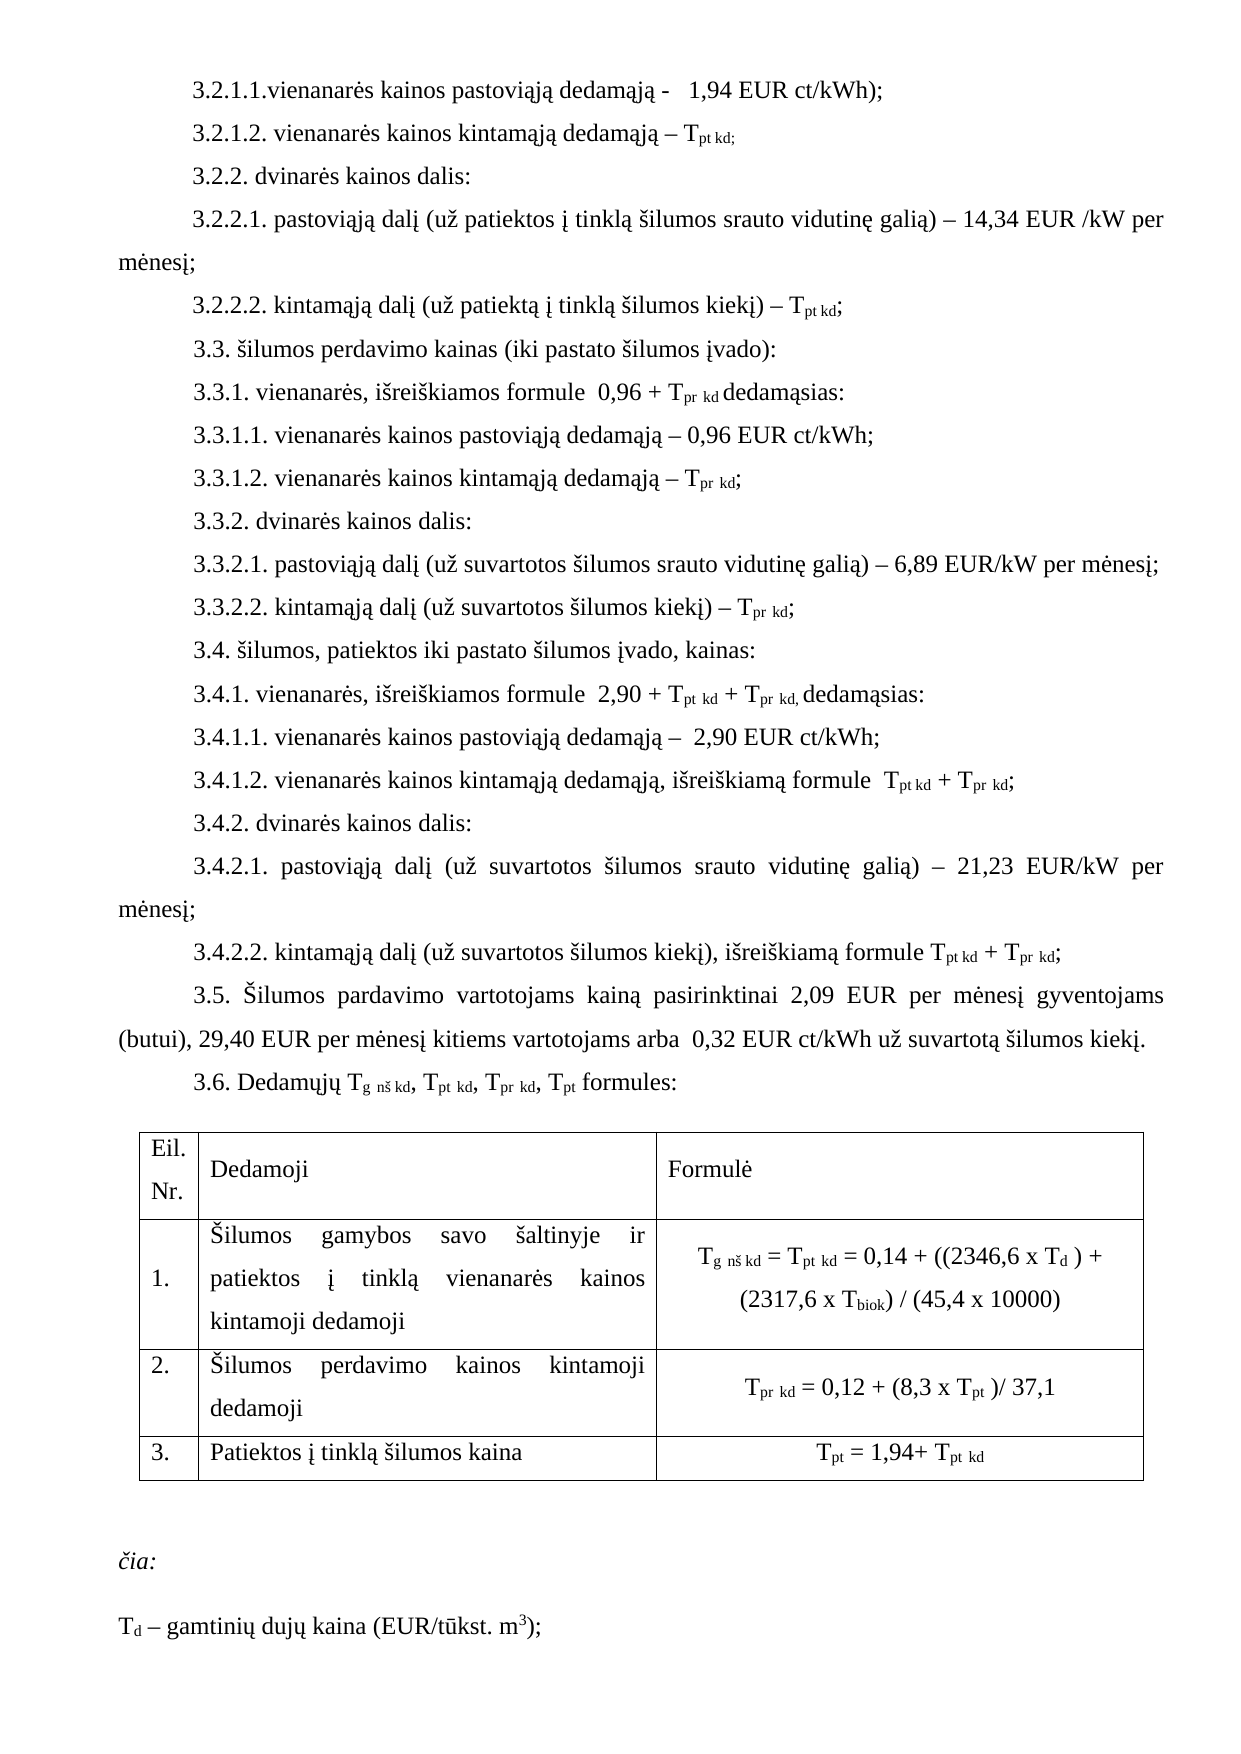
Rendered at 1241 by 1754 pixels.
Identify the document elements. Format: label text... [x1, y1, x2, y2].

table_cell Tg nš kd = Tpt kd = 0,14 + ((2346,6 x Td ) + (2317,6 x Tbiok) / (45,4 x 10000) [657, 1220, 1143, 1349]
table_cell 3. [140, 1437, 198, 1480]
text 3.6. Dedamųjų Tg nš kd, Tpt kd, Tpr kd, Tpt formules: [193, 1067, 1165, 1096]
text 3.3.2.1. pastoviąją dalį (už suvartotos šilumos srauto vidutinę galią) – 6,89 EUR/kW per mėnesį; [118, 549, 1165, 578]
text čia: [118, 1546, 1165, 1575]
text 3.5. Šilumos pardavimo vartotojams kainą pasirinktinai 2,09 EUR per mėnesį gyventojams (butui), 29,40 EUR per mėnesį kitiems vartotojams arba 0,32 EUR ct/kWh už suvartotą šilumos kiekį. [118, 981, 1165, 1052]
text 3.4.2.2. kintamąją dalį (už suvartotos šilumos kiekį), išreiškiamą formule Tpt kd + Tpr kd; [118, 937, 1165, 966]
text 3.2.2. dvinarės kainos dalis: [118, 161, 1165, 190]
table_cell Šilumos perdavimo kainos kintamoji dedamoji [199, 1350, 656, 1436]
table_cell Tpr kd = 0,12 + (8,3 x Tpt )/ 37,1 [657, 1350, 1143, 1436]
text 3.4.2. dvinarės kainos dalis: [193, 808, 1165, 837]
text 3.3.1.2. vienanarės kainos kintamąją dedamąją – Tpr kd; [193, 463, 1165, 492]
text 3.4.1.1. vienanarės kainos pastoviąją dedamąją – 2,90 EUR ct/kWh; [193, 722, 1165, 751]
text 3.2.2.2. kintamąją dalį (už patiektą į tinklą šilumos kiekį) – Tpt kd; [118, 291, 1165, 319]
table_header Formulė [657, 1133, 1143, 1219]
text 3.4.2.1. pastoviąją dalį (už suvartotos šilumos srauto vidutinę galią) – 21,23 EUR/kW per mėnesį; [118, 851, 1165, 923]
table_cell 2. [140, 1350, 198, 1436]
text 3.4.1.2. vienanarės kainos kintamąją dedamąją, išreiškiamą formule Tpt kd + Tpr kd; [193, 765, 1165, 794]
table_cell Patiektos į tinklą šilumos kaina [199, 1437, 656, 1480]
table_cell Tpt = 1,94+ Tpt kd [657, 1437, 1143, 1480]
table_cell Šilumos gamybos savo šaltinyje ir patiektos į tinklą vienanarės kainos kintamoji dedamoji [199, 1220, 656, 1349]
text 3.3.2.2. kintamąją dalį (už suvartotos šilumos kiekį) – Tpr kd; [193, 592, 1165, 621]
text 3.3.1. vienanarės, išreiškiamos formule 0,96 + Tpr kd dedamąsias: [193, 377, 1165, 406]
text 3.3.2. dvinarės kainos dalis: [193, 506, 1165, 535]
text 3.3. šilumos perdavimo kainas (iki pastato šilumos įvado): [118, 334, 1165, 362]
text Td – gamtinių dujų kaina (EUR/tūkst. m3); [118, 1611, 1165, 1639]
text 3.4.1. vienanarės, išreiškiamos formule 2,90 + Tpt kd + Tpr kd, dedamąsias: [193, 679, 1165, 707]
table_header Eil. Nr. [140, 1133, 198, 1219]
text 3.4. šilumos, patiektos iki pastato šilumos įvado, kainas: [118, 636, 1165, 664]
table_cell 1. [140, 1220, 198, 1349]
table_header Dedamoji [199, 1133, 656, 1219]
text 3.3.1.1. vienanarės kainos pastoviąją dedamąją – 0,96 EUR ct/kWh; [193, 420, 1165, 449]
text 3.2.2.1. pastoviąją dalį (už patiektos į tinklą šilumos srauto vidutinę galią) – 14,34 EUR /kW per mėnesį; [118, 204, 1165, 276]
text 3.2.1.1.vienanarės kainos pastoviąją dedamąją - 1,94 EUR ct/kWh); [118, 75, 1165, 104]
text 3.2.1.2. vienanarės kainos kintamąją dedamąją – Tpt kd; [118, 118, 1165, 147]
